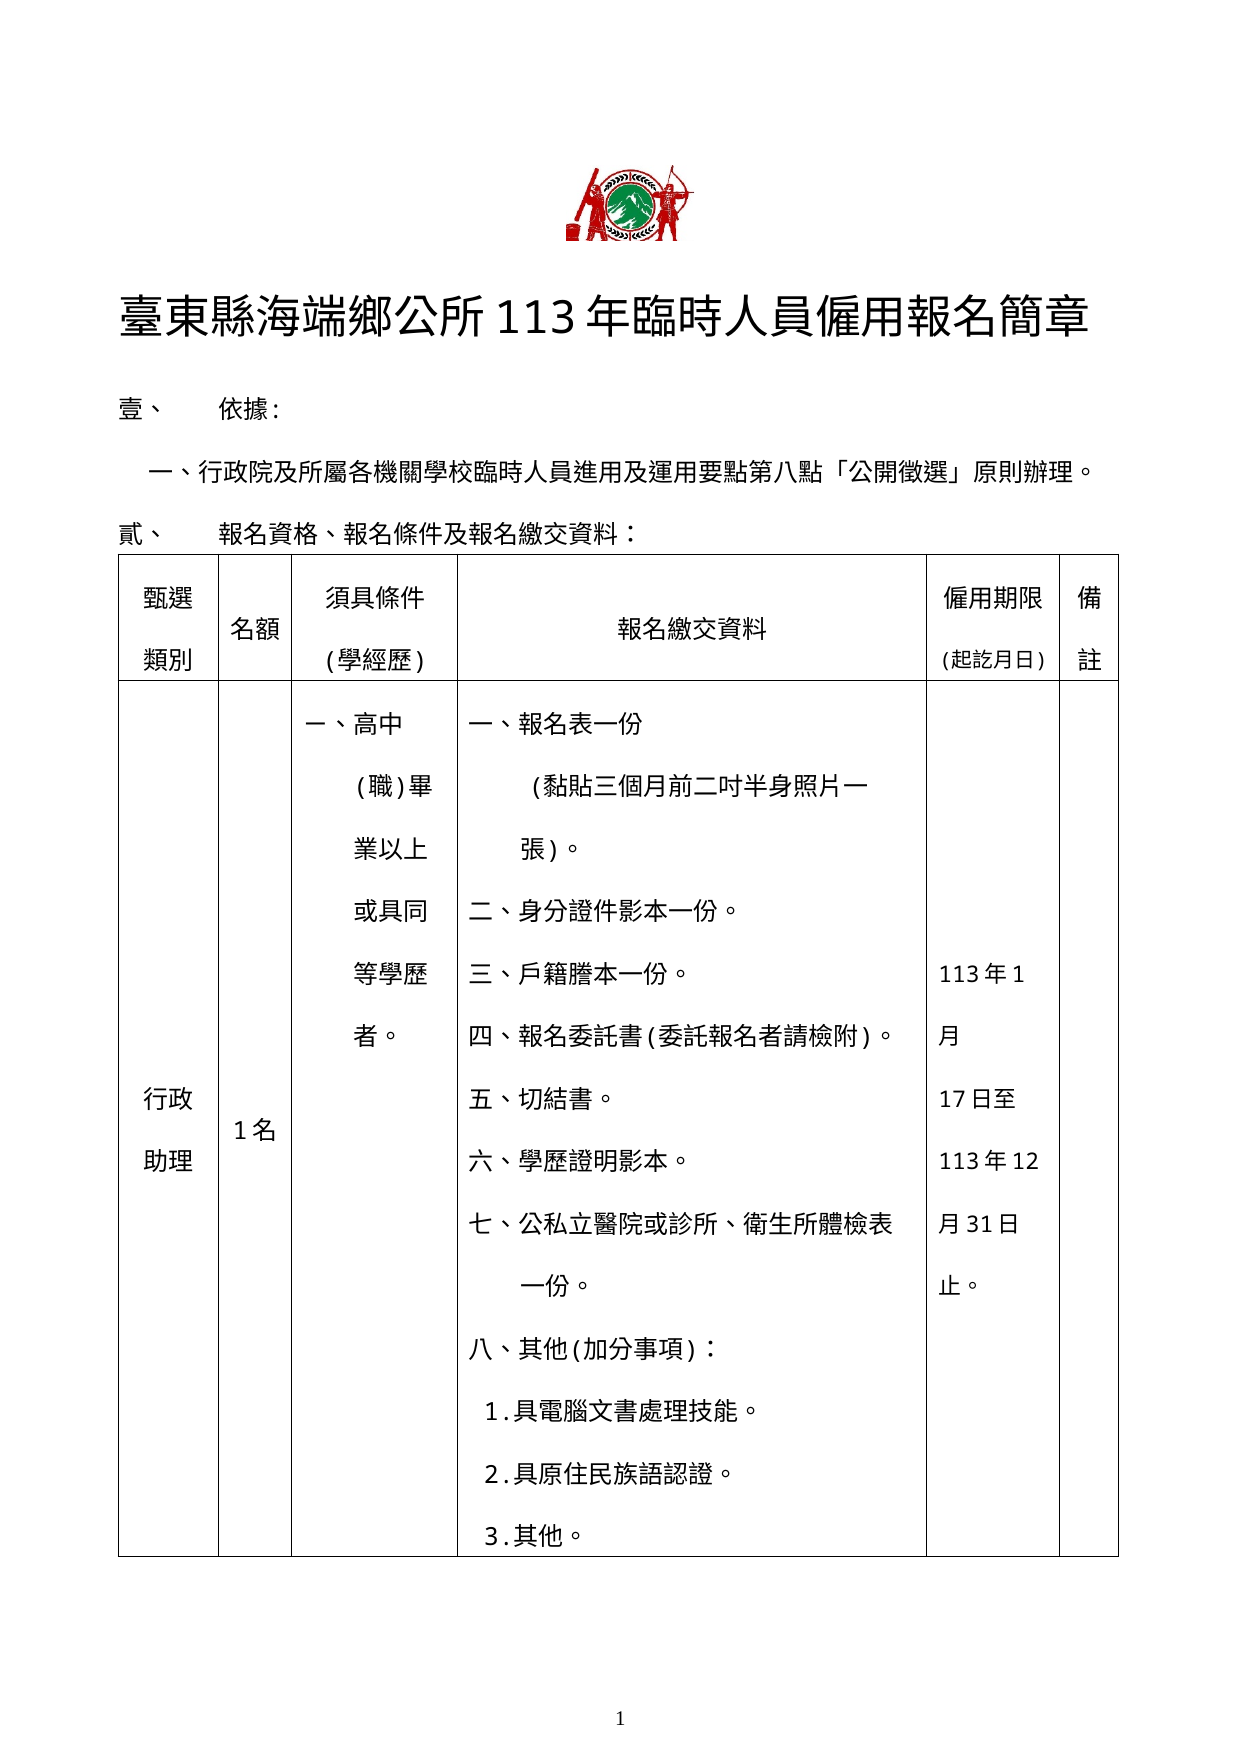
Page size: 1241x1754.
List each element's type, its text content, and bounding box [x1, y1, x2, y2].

list 依據: [118, 366, 1122, 428]
table_header 甄選 類別 [119, 555, 218, 679]
table_header 名額 [219, 555, 291, 679]
table_cell [1060, 681, 1118, 1556]
table_header 報名繳交資料 [458, 555, 926, 679]
table_cell 一、報名表一份 (黏貼三個月前二吋半身照片一張)。 二、身分證件影本一份。 三、戶籍謄本一份。 四、報名委託書(委託報名者請檢附)。 五、切結書。 六、學歷證明影本。 七、公私立醫院或診所、衛生所體檢表一份。 八、其他(加分事項)： 1.具電腦文書處理技能。 2.具原住民族語認證。 3.其他。 [458, 681, 926, 1556]
text 一、行政院及所屬各機關學校臨時人員進用及運用要點第八點「公開徵選」原則辦理。 [118, 428, 1122, 491]
table_cell 1名 [219, 681, 291, 1556]
table_header 僱用期限 (起訖月日) [927, 555, 1059, 679]
text 臺東縣海端鄉公所113年臨時人員僱用報名簡章 [118, 241, 1122, 366]
table_cell 行政 助理 [119, 681, 218, 1556]
table_header 須具條件 (學經歷) [292, 555, 457, 679]
table_cell 113年1月 17日至113年12月31日止。 [927, 681, 1059, 1556]
list 報名資格、報名條件及報名繳交資料： [118, 491, 1122, 553]
table_header 備註 [1060, 555, 1118, 679]
table_cell ㄧ、高中(職)畢業以上或具同等學歷者。 [292, 681, 457, 1556]
